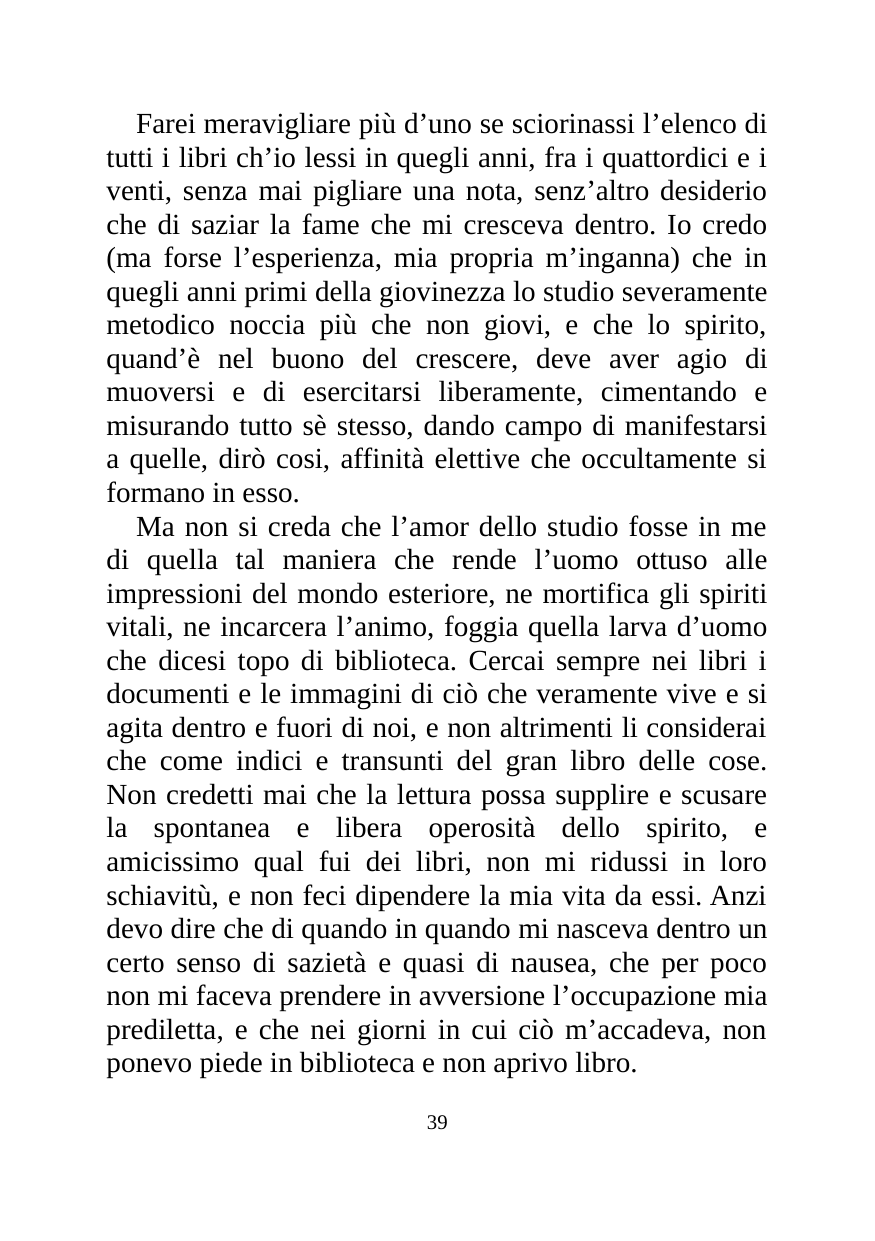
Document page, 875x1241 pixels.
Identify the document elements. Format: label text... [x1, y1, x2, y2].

text Farei meravigliare più d’uno se sciorinassi l’elenco di tutti i libri ch’io lessi in quegli anni, fra i quattordici e i venti, senza mai pigliare una nota, senz’altro desiderio che di saziar la fame che mi cresceva dentro. Io credo (ma forse l’esperienza, mia propria m’inganna) che in quegli anni primi della giovinezza lo studio severamente metodico noccia più che non giovi, e che lo spirito, quand’è nel buono del crescere, deve aver agio di muoversi e di esercitarsi liberamente, cimentando e misurando tutto sè stesso, dando campo di manifestarsi a quelle, dirò cosi, affinità elettive che occultamente si formano in esso. [106, 106, 768, 509]
text Ma non si creda che l’amor dello studio fosse in me di quella tal maniera che rende l’uomo ottuso alle impressioni del mondo esteriore, ne mortifica gli spiriti vitali, ne incarcera l’animo, foggia quella larva d’uomo che dicesi topo di biblioteca. Cercai sempre nei libri i documenti e le immagini di ciò che veramente vive e si agita dentro e fuori di noi, e non altrimenti li considerai che come indici e transunti del gran libro delle cose. Non credetti mai che la lettura possa supplire e scusare la spontanea e libera operosità dello spirito, e amicissimo qual fui dei libri, non mi ridussi in loro schiavitù, e non feci dipendere la mia vita da essi. Anzi devo dire che di quando in quando mi nasceva dentro un certo senso di sazietà e quasi di nausea, che per poco non mi faceva prendere in avversione l’occupazione mia prediletta, e che nei giorni in cui ciò m’accadeva, non ponevo piede in biblioteca e non aprivo libro. [106, 509, 768, 1079]
